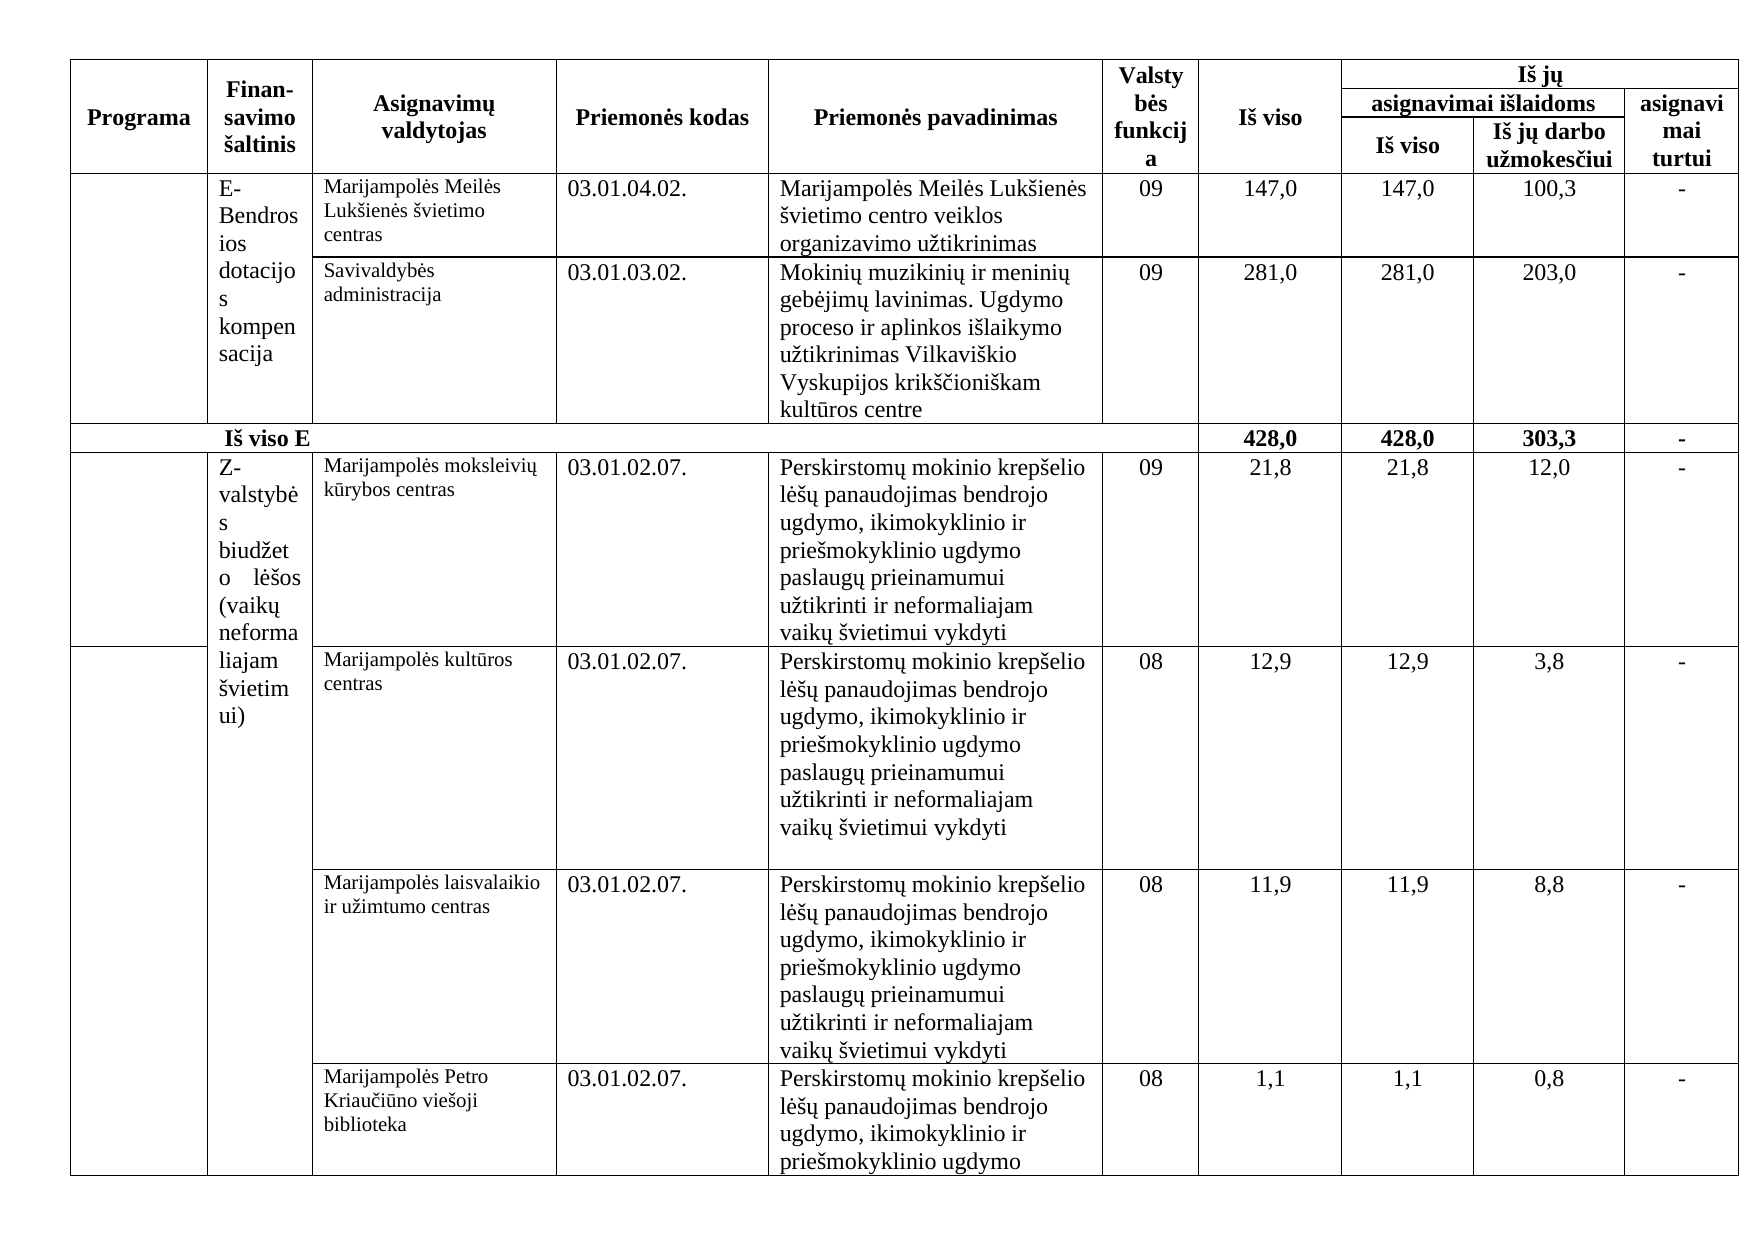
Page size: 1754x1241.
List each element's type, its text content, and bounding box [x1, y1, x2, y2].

table_cell 09 [1103, 174, 1198, 256]
table_cell [71, 647, 207, 840]
table_cell [1199, 840, 1341, 869]
table_cell [1625, 840, 1738, 869]
table_cell Iš viso E [71, 424, 1198, 452]
table_cell Z- valstybės biudžeto lėšos (vaikų neformaliajam švietimui) [208, 453, 312, 1175]
table_cell Marijampolės moksleivių kūrybos centras [313, 453, 556, 646]
table_cell Marijampolės Petro Kriaučiūno viešoji biblioteka [313, 1064, 556, 1175]
table_cell 12,0 [1474, 453, 1624, 646]
table_cell - [1625, 1064, 1738, 1175]
table_cell Perskirstomų mokinio krepšelio lėšų panaudojimas bendrojo ugdymo, ikimokyklinio ir priešmokyklinio ugdymo [769, 1064, 1102, 1175]
table_cell Perskirstomų mokinio krepšelio lėšų panaudojimas bendrojo ugdymo, ikimokyklinio ir priešmokyklinio ugdymo paslaugų prieinamumui užtikrinti ir neformaliajam vaikų švietimui vykdyti [769, 870, 1102, 1063]
table_cell - [1625, 424, 1738, 452]
table_cell 08 [1103, 870, 1198, 1063]
table_cell Iš jų darbo užmokesčiui [1474, 118, 1624, 173]
table_cell [71, 453, 207, 646]
table_cell 281,0 [1342, 258, 1473, 423]
table_cell [71, 840, 207, 1175]
table_cell 203,0 [1474, 258, 1624, 423]
table_cell 12,9 [1342, 647, 1473, 840]
table_header Valstybės funkcija [1103, 60, 1198, 173]
table_cell Savivaldybės administracija [313, 258, 556, 423]
table_cell 147,0 [1199, 174, 1341, 256]
table_cell 147,0 [1342, 174, 1473, 256]
table_cell [1474, 840, 1624, 869]
table_cell 03.01.04.02. [557, 174, 768, 256]
table_cell 03.01.02.07. [557, 1064, 768, 1175]
table_cell 11,9 [1199, 870, 1341, 1063]
table_cell 281,0 [1199, 258, 1341, 423]
table_cell 09 [1103, 258, 1198, 423]
table_cell E-Bendrosios dotacijos kompensacija [208, 174, 312, 423]
table_cell 0,8 [1474, 1064, 1624, 1175]
table_cell [557, 840, 768, 869]
table_cell 303,3 [1474, 424, 1624, 452]
table_header Programa [71, 60, 207, 173]
table_cell - [1625, 258, 1738, 423]
table_cell [1342, 840, 1473, 869]
table_header Iš viso [1199, 60, 1341, 173]
table_cell - [1625, 647, 1738, 840]
table_cell asignavimai išlaidoms [1342, 89, 1624, 116]
table_header Asignavimų valdytojas [313, 60, 556, 173]
table_cell Marijampolės Meilės Lukšienės švietimo centras [313, 174, 556, 256]
table_cell 1,1 [1342, 1064, 1473, 1175]
table_cell - [1625, 174, 1738, 256]
table_cell Marijampolės Meilės Lukšienės švietimo centro veiklos organizavimo užtikrinimas [769, 174, 1102, 256]
table_header Priemonės kodas [557, 60, 768, 173]
table_cell 03.01.02.07. [557, 870, 768, 1063]
table_cell 03.01.02.07. [557, 647, 768, 840]
table_cell 428,0 [1199, 424, 1341, 452]
table_cell Iš viso [1342, 118, 1473, 173]
table_cell 09 [1103, 453, 1198, 646]
table_cell 428,0 [1342, 424, 1473, 452]
table_cell [1103, 840, 1198, 869]
table_cell Perskirstomų mokinio krepšelio lėšų panaudojimas bendrojo ugdymo, ikimokyklinio ir priešmokyklinio ugdymo paslaugų prieinamumui užtikrinti ir neformaliajam vaikų švietimui vykdyti [769, 647, 1102, 840]
table_cell Mokinių muzikinių ir meninių gebėjimų lavinimas. Ugdymo proceso ir aplinkos išlaikymo užtikrinimas Vilkaviškio Vyskupijos krikščioniškam kultūros centre [769, 258, 1102, 423]
table_cell 08 [1103, 1064, 1198, 1175]
table_cell 03.01.03.02. [557, 258, 768, 423]
table_cell 08 [1103, 647, 1198, 840]
table_cell - [1625, 453, 1738, 646]
table_cell [313, 840, 556, 869]
table_cell 21,8 [1342, 453, 1473, 646]
table_cell 12,9 [1199, 647, 1341, 840]
table_cell Perskirstomų mokinio krepšelio lėšų panaudojimas bendrojo ugdymo, ikimokyklinio ir priešmokyklinio ugdymo paslaugų prieinamumui užtikrinti ir neformaliajam vaikų švietimui vykdyti [769, 453, 1102, 646]
table_cell 3,8 [1474, 647, 1624, 840]
table_header Priemonės pavadinimas [769, 60, 1102, 173]
table_cell 100,3 [1474, 174, 1624, 256]
table_cell [71, 174, 207, 423]
table_cell Marijampolės laisvalaikio ir užimtumo centras [313, 870, 556, 1063]
table_cell asignavimai turtui įsigyti [1625, 89, 1738, 173]
table_cell Marijampolės kultūros centras [313, 647, 556, 840]
table_cell [769, 840, 1102, 869]
table_cell 03.01.02.07. [557, 453, 768, 646]
table_header Iš jų [1342, 60, 1738, 88]
table_cell 11,9 [1342, 870, 1473, 1063]
table_cell 21,8 [1199, 453, 1341, 646]
table_cell 1,1 [1199, 1064, 1341, 1175]
table_header Finan-savimo šaltinis [208, 60, 312, 173]
table_cell 8,8 [1474, 870, 1624, 1063]
table_cell - [1625, 870, 1738, 1063]
